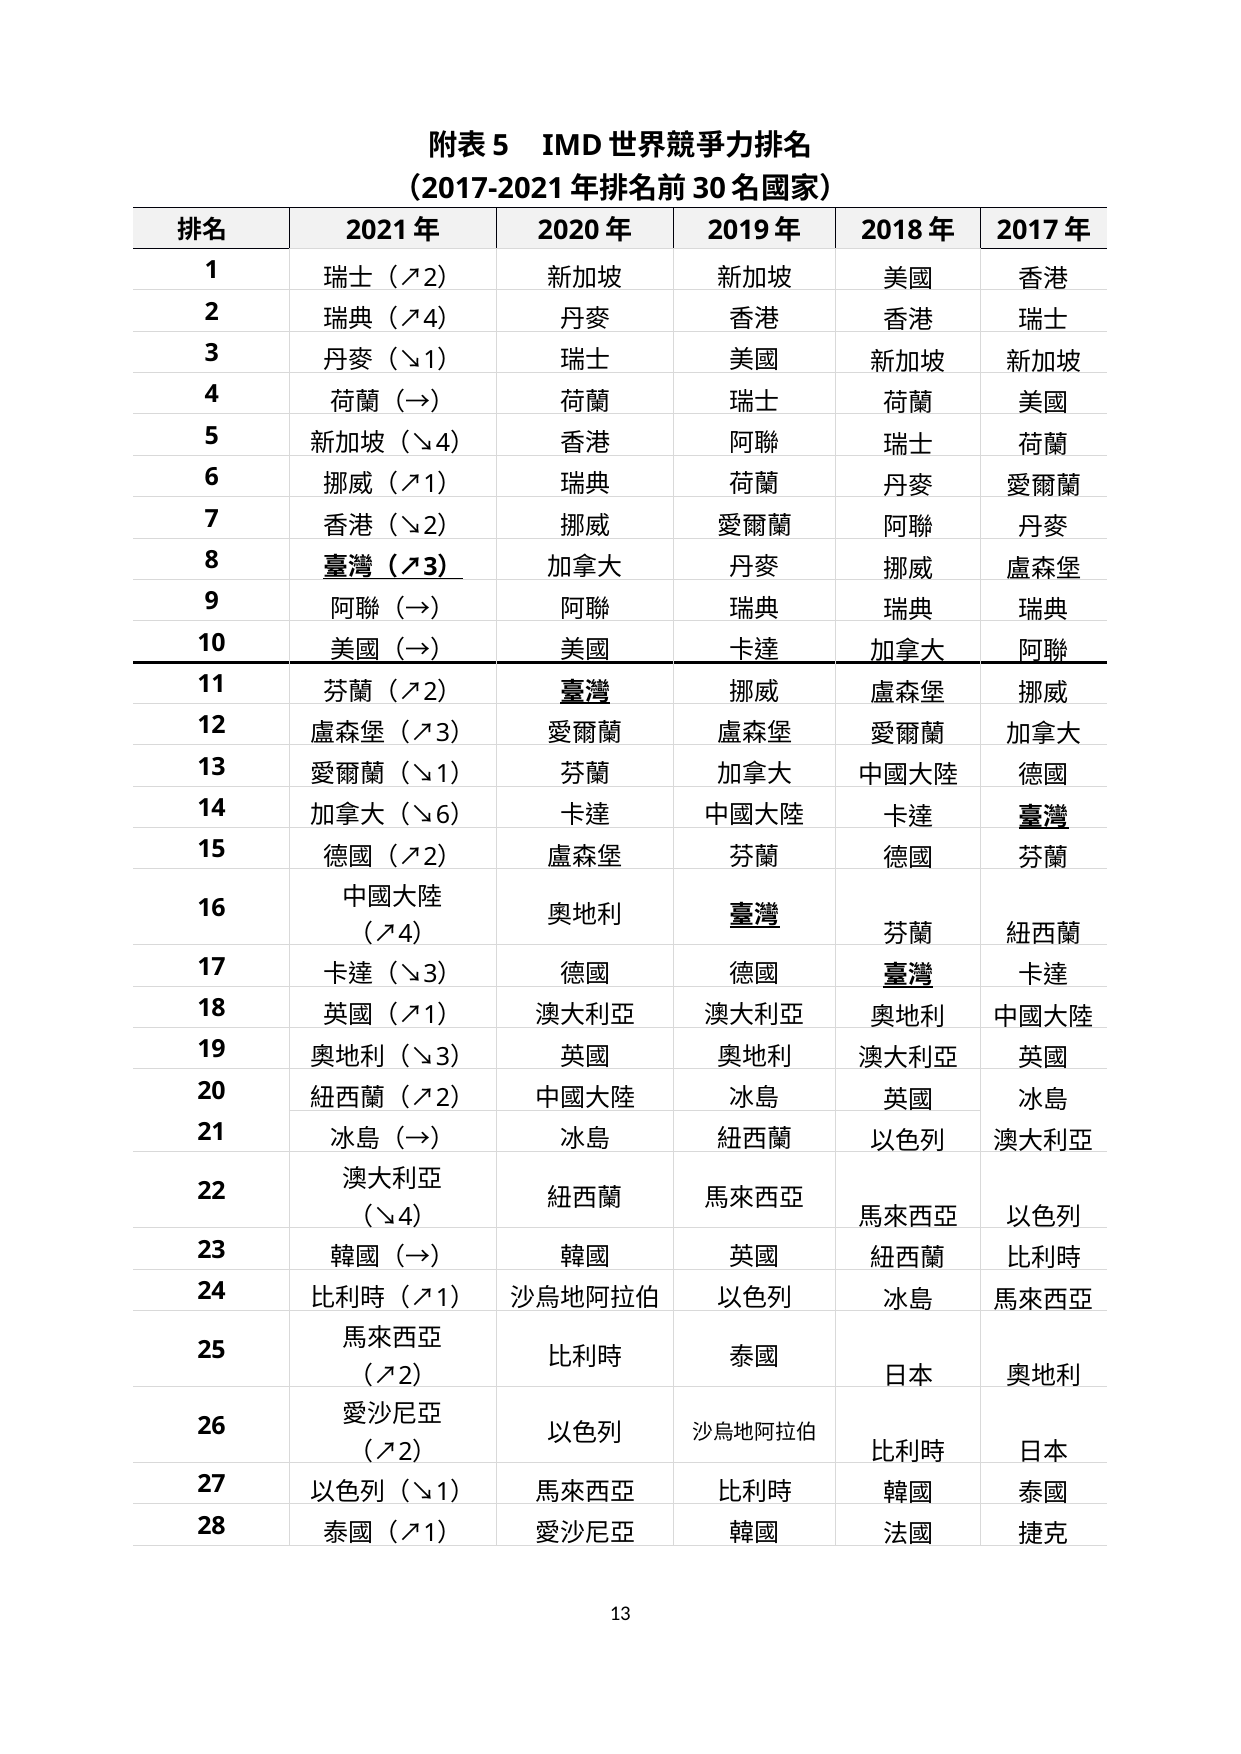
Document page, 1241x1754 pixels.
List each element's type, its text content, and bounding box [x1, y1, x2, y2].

table_cell 冰島 [674, 1069, 835, 1110]
table_cell 澳大利亞 [836, 1028, 980, 1068]
table_cell 日本 [981, 1387, 1107, 1462]
table_cell 新加坡 [674, 249, 835, 289]
table_cell 中國大陸 [836, 745, 980, 786]
table_cell 愛爾蘭 [981, 456, 1107, 496]
table_cell 28 [133, 1504, 289, 1544]
table_cell 加拿大 [497, 539, 673, 579]
table_cell 泰國（↗1） [290, 1504, 496, 1544]
table_cell 加拿大 [674, 745, 835, 786]
table_cell 愛爾蘭 [497, 704, 673, 744]
table_header 2021年 [290, 208, 496, 248]
table_cell 瑞典 [981, 580, 1107, 620]
table_cell 日本 [836, 1311, 980, 1386]
table_cell 奧地利 [674, 1028, 835, 1068]
table_cell 17 [133, 945, 289, 986]
table_cell 15 [133, 828, 289, 868]
table_cell 愛爾蘭（↘1） [290, 745, 496, 786]
table_cell 芬蘭（↗2） [290, 664, 496, 703]
table_cell 馬來西亞 [674, 1152, 835, 1227]
table_cell 冰島 [497, 1111, 673, 1151]
table_cell 以色列（↘1） [290, 1463, 496, 1503]
table_cell 比利時 [981, 1228, 1107, 1268]
table_cell 以色列 [981, 1152, 1107, 1227]
table_cell 25 [133, 1311, 289, 1386]
table_cell 挪威 [981, 664, 1107, 703]
table_cell 紐西蘭 [497, 1152, 673, 1227]
table_cell 臺灣 [981, 787, 1107, 827]
table_cell 12 [133, 704, 289, 744]
table_cell 5 [133, 414, 289, 455]
table_cell 芬蘭 [981, 828, 1107, 868]
table_cell 6 [133, 456, 289, 496]
table_cell 臺灣 [674, 869, 835, 944]
table_cell 澳大利亞 [981, 1110, 1107, 1151]
table_cell 新加坡（↘4） [290, 414, 496, 455]
table_cell 奧地利 [981, 1311, 1107, 1386]
table_cell 3 [133, 332, 289, 372]
table_cell 盧森堡 [674, 704, 835, 744]
table_cell 美國 [981, 373, 1107, 413]
table_cell 馬來西亞 [981, 1270, 1107, 1310]
table_cell 新加坡 [497, 249, 673, 289]
table_cell 韓國 [497, 1228, 673, 1268]
table_cell 阿聯（→） [290, 580, 496, 620]
table_cell 14 [133, 787, 289, 827]
table_cell 荷蘭 [674, 456, 835, 496]
table_cell 阿聯 [836, 497, 980, 537]
table_cell 香港 [674, 290, 835, 331]
table_cell 瑞士 [836, 414, 980, 455]
table_cell 美國 [836, 249, 980, 289]
table_cell 澳大利亞 [497, 987, 673, 1027]
table_cell 中國大陸 [981, 987, 1107, 1027]
table_cell 愛沙尼亞（↗2） [290, 1387, 496, 1462]
table_header 2017年 [981, 208, 1107, 248]
table_cell 26 [133, 1387, 289, 1462]
table_cell 2 [133, 290, 289, 331]
table_cell 芬蘭 [674, 828, 835, 868]
table_cell 丹麥 [836, 456, 980, 496]
table_cell 加拿大 [836, 621, 980, 661]
table_cell 卡達 [497, 787, 673, 827]
table_cell 以色列 [497, 1387, 673, 1462]
table_cell 丹麥 [674, 539, 835, 579]
table_cell 韓國（→） [290, 1228, 496, 1268]
table_cell 盧森堡（↗3） [290, 704, 496, 744]
table_cell 比利時（↗1） [290, 1270, 496, 1310]
table_cell 盧森堡 [981, 539, 1107, 579]
table_cell 阿聯 [497, 580, 673, 620]
table_cell 英國（↗1） [290, 987, 496, 1027]
table_cell 加拿大 [981, 704, 1107, 744]
table_cell 比利時 [497, 1311, 673, 1386]
table_cell 挪威 [836, 539, 980, 579]
table_header 2020年 [497, 208, 673, 248]
table_cell 芬蘭 [497, 745, 673, 786]
table_cell 瑞典（↗4） [290, 290, 496, 331]
table_cell 瑞典 [674, 580, 835, 620]
table_cell 臺灣（↗3） [290, 539, 496, 579]
table_cell 丹麥 [981, 497, 1107, 537]
table_cell 紐西蘭 [981, 869, 1107, 944]
table_cell 瑞士（↗2） [290, 249, 496, 289]
table_cell 英國 [674, 1228, 835, 1268]
table_cell 卡達 [836, 787, 980, 827]
table_cell 香港 [497, 414, 673, 455]
table_cell 丹麥（↘1） [290, 332, 496, 372]
table_cell 馬來西亞 [836, 1152, 980, 1227]
table_cell 美國 [674, 332, 835, 372]
table_cell 荷蘭 [836, 373, 980, 413]
table_cell 香港 [981, 249, 1107, 289]
table_cell 瑞典 [497, 456, 673, 496]
table_cell 瑞士 [981, 290, 1107, 331]
table_cell 荷蘭（→） [290, 373, 496, 413]
table_cell 德國（↗2） [290, 828, 496, 868]
table_header 排名 [133, 208, 289, 248]
table_cell 芬蘭 [836, 869, 980, 944]
table_cell 23 [133, 1228, 289, 1268]
table_cell 比利時 [674, 1463, 835, 1503]
table_cell 挪威 [674, 664, 835, 703]
table_cell 丹麥 [497, 290, 673, 331]
table_cell 10 [133, 621, 289, 661]
table_cell 16 [133, 869, 289, 944]
table_cell 1 [133, 249, 289, 289]
table_cell 紐西蘭（↗2） [290, 1069, 496, 1110]
table_cell 德國 [674, 945, 835, 986]
table_cell 紐西蘭 [674, 1111, 835, 1151]
table_cell 德國 [981, 745, 1107, 786]
table_cell 愛爾蘭 [674, 497, 835, 537]
table_cell 盧森堡 [497, 828, 673, 868]
table_cell 中國大陸 [674, 787, 835, 827]
table_cell 8 [133, 539, 289, 579]
table_cell 7 [133, 497, 289, 537]
table_cell 中國大陸（↗4） [290, 869, 496, 944]
table_cell 19 [133, 1028, 289, 1068]
table_cell 阿聯 [981, 621, 1107, 661]
table_cell 奧地利（↘3） [290, 1028, 496, 1068]
table_cell 德國 [497, 945, 673, 986]
table_cell 荷蘭 [497, 373, 673, 413]
table_cell 挪威（↗1） [290, 456, 496, 496]
table_cell 英國 [836, 1069, 980, 1110]
table_cell 卡達 [674, 621, 835, 661]
table_cell 27 [133, 1463, 289, 1503]
table_cell 泰國 [981, 1463, 1107, 1503]
table_cell 沙烏地阿拉伯 [497, 1270, 673, 1310]
table_cell 香港（↘2） [290, 497, 496, 537]
table_cell 美國 [497, 621, 673, 661]
table_cell 卡達 [981, 945, 1107, 986]
table_cell 4 [133, 373, 289, 413]
table_cell 德國 [836, 828, 980, 868]
table_cell 香港 [836, 290, 980, 331]
table_cell 22 [133, 1152, 289, 1227]
table_cell 新加坡 [981, 332, 1107, 372]
table_cell 捷克 [981, 1504, 1107, 1544]
table_cell 韓國 [674, 1504, 835, 1544]
table_cell 9 [133, 580, 289, 620]
table_cell 冰島 [981, 1069, 1107, 1110]
table_cell 比利時 [836, 1387, 980, 1462]
table_cell 泰國 [674, 1311, 835, 1386]
table_cell 阿聯 [674, 414, 835, 455]
table_cell 13 [133, 745, 289, 786]
table_cell 加拿大（↘6） [290, 787, 496, 827]
table_cell 20 [133, 1069, 289, 1110]
table_cell 沙烏地阿拉伯 [674, 1387, 835, 1462]
table_cell 臺灣 [836, 945, 980, 986]
table_cell 以色列 [836, 1111, 980, 1151]
table_cell 11 [133, 664, 289, 703]
table_cell 紐西蘭 [836, 1228, 980, 1268]
table_cell 韓國 [836, 1463, 980, 1503]
text （2017-2021年排名前30名國家） [112, 164, 1128, 207]
table_cell 盧森堡 [836, 664, 980, 703]
table_cell 馬來西亞 [497, 1463, 673, 1503]
table_cell 瑞典 [836, 580, 980, 620]
table_cell 21 [133, 1110, 289, 1151]
table_cell 澳大利亞（↘4） [290, 1152, 496, 1227]
table_cell 新加坡 [836, 332, 980, 372]
table_cell 挪威 [497, 497, 673, 537]
table_cell 臺灣 [497, 664, 673, 703]
table_cell 以色列 [674, 1270, 835, 1310]
table_cell 英國 [497, 1028, 673, 1068]
table_cell 愛爾蘭 [836, 704, 980, 744]
table_cell 馬來西亞（↗2） [290, 1311, 496, 1386]
text 附表5 IMD世界競爭力排名 [112, 122, 1128, 164]
table_cell 瑞士 [497, 332, 673, 372]
table_cell 澳大利亞 [674, 987, 835, 1027]
table_header 2019年 [674, 208, 835, 248]
table_cell 18 [133, 987, 289, 1027]
table_cell 愛沙尼亞 [497, 1504, 673, 1544]
table_cell 美國（→） [290, 621, 496, 661]
table_cell 法國 [836, 1504, 980, 1544]
table_cell 卡達（↘3） [290, 945, 496, 986]
table_cell 中國大陸 [497, 1069, 673, 1110]
table_header 2018年 [836, 208, 980, 248]
table_cell 24 [133, 1270, 289, 1310]
table_cell 瑞士 [674, 373, 835, 413]
table_cell 冰島（→） [290, 1111, 496, 1151]
table_cell 奧地利 [836, 987, 980, 1027]
table_cell 荷蘭 [981, 414, 1107, 455]
table_cell 奧地利 [497, 869, 673, 944]
table_cell 英國 [981, 1028, 1107, 1068]
table_cell 冰島 [836, 1270, 980, 1310]
